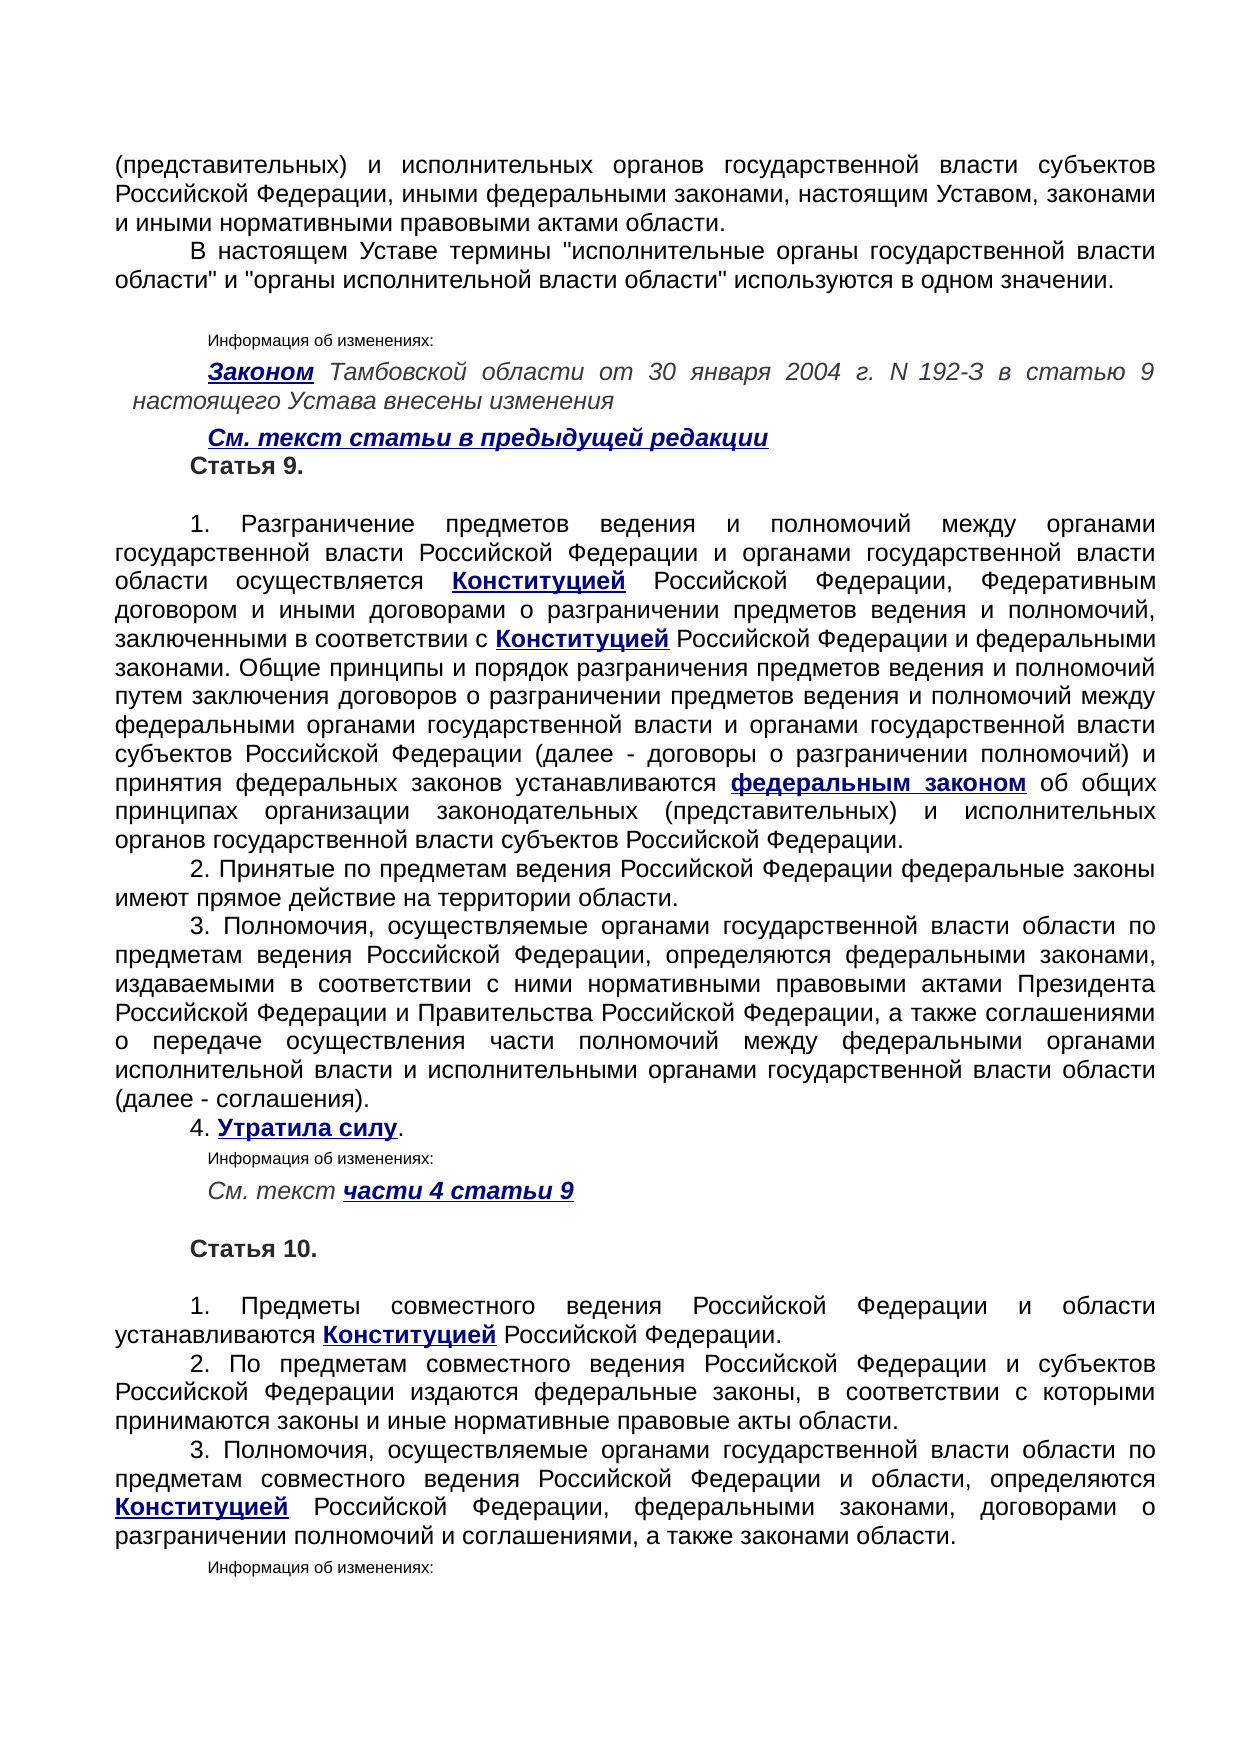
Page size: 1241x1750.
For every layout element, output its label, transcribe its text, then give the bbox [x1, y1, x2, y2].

text 1. Разграничение предметов ведения и полномочий между органами государственной власти Российской Федерации и органами государственной власти области осуществляется Конституцией Российской Федерации, Федеративным договором и иными договорами о разграничении предметов ведения и полномочий, заключенными в соответствии с Конституцией Российской Федерации и федеральными законами. Общие принципы и порядок разграничения предметов ведения и полномочий путем заключения договоров о разграничении предметов ведения и полномочий между федеральными органами государственной власти и органами государственной власти субъектов Российской Федерации (далее - договоры о разграничении полномочий) и принятия федеральных законов устанавливаются федеральным законом об общих принципах организации законодательных (представительных) и исполнительных органов государственной власти субъектов Российской Федерации. [114, 509, 1157, 854]
text Статья 9. [189, 451, 1157, 480]
text См. текст статьи в предыдущей редакции [132, 423, 1157, 451]
text 1. Предметы совместного ведения Российской Федерации и области устанавливаются Конституцией Российской Федерации. [114, 1291, 1157, 1349]
text Информация об изменениях: [132, 1558, 1157, 1577]
text Статья 10. [189, 1234, 1157, 1262]
text 2. Принятые по предметам ведения Российской Федерации федеральные законы имеют прямое действие на территории области. [114, 854, 1157, 911]
text 3. Полномочия, осуществляемые органами государственной власти области по предметам ведения Российской Федерации, определяются федеральными законами, издаваемыми в соответствии с ними нормативными правовыми актами Президента Российской Федерации и Правительства Российской Федерации, а также соглашениями о передаче осуществления части полномочий между федеральными органами исполнительной власти и исполнительными органами государственной власти области (далее - соглашения). [114, 911, 1157, 1113]
text Информация об изменениях: [132, 330, 1157, 349]
text 3. Полномочия, осуществляемые органами государственной власти области по предметам совместного ведения Российской Федерации и области, определяются Конституцией Российской Федерации, федеральными законами, договорами о разграничении полномочий и соглашениями, а также законами области. [114, 1435, 1157, 1550]
text 2. По предметам совместного ведения Российской Федерации и субъектов Российской Федерации издаются федеральные законы, в соответствии с которыми принимаются законы и иные нормативные правовые акты области. [114, 1349, 1157, 1435]
text В настоящем Уставе термины "исполнительные органы государственной власти области" и "органы исполнительной власти области" используются в одном значении. [114, 236, 1157, 294]
text 4. Утратила силу. [114, 1113, 1157, 1141]
text См. текст части 4 статьи 9 [132, 1176, 1157, 1205]
text (представительных) и исполнительных органов государственной власти субъектов Российской Федерации, иными федеральными законами, настоящим Уставом, законами и иными нормативными правовыми актами области. [114, 150, 1157, 236]
text Информация об изменениях: [132, 1149, 1157, 1168]
text Законом Тамбовской области от 30 января 2004 г. N 192-З в статью 9 настоящего Устава внесены изменения [132, 357, 1157, 415]
